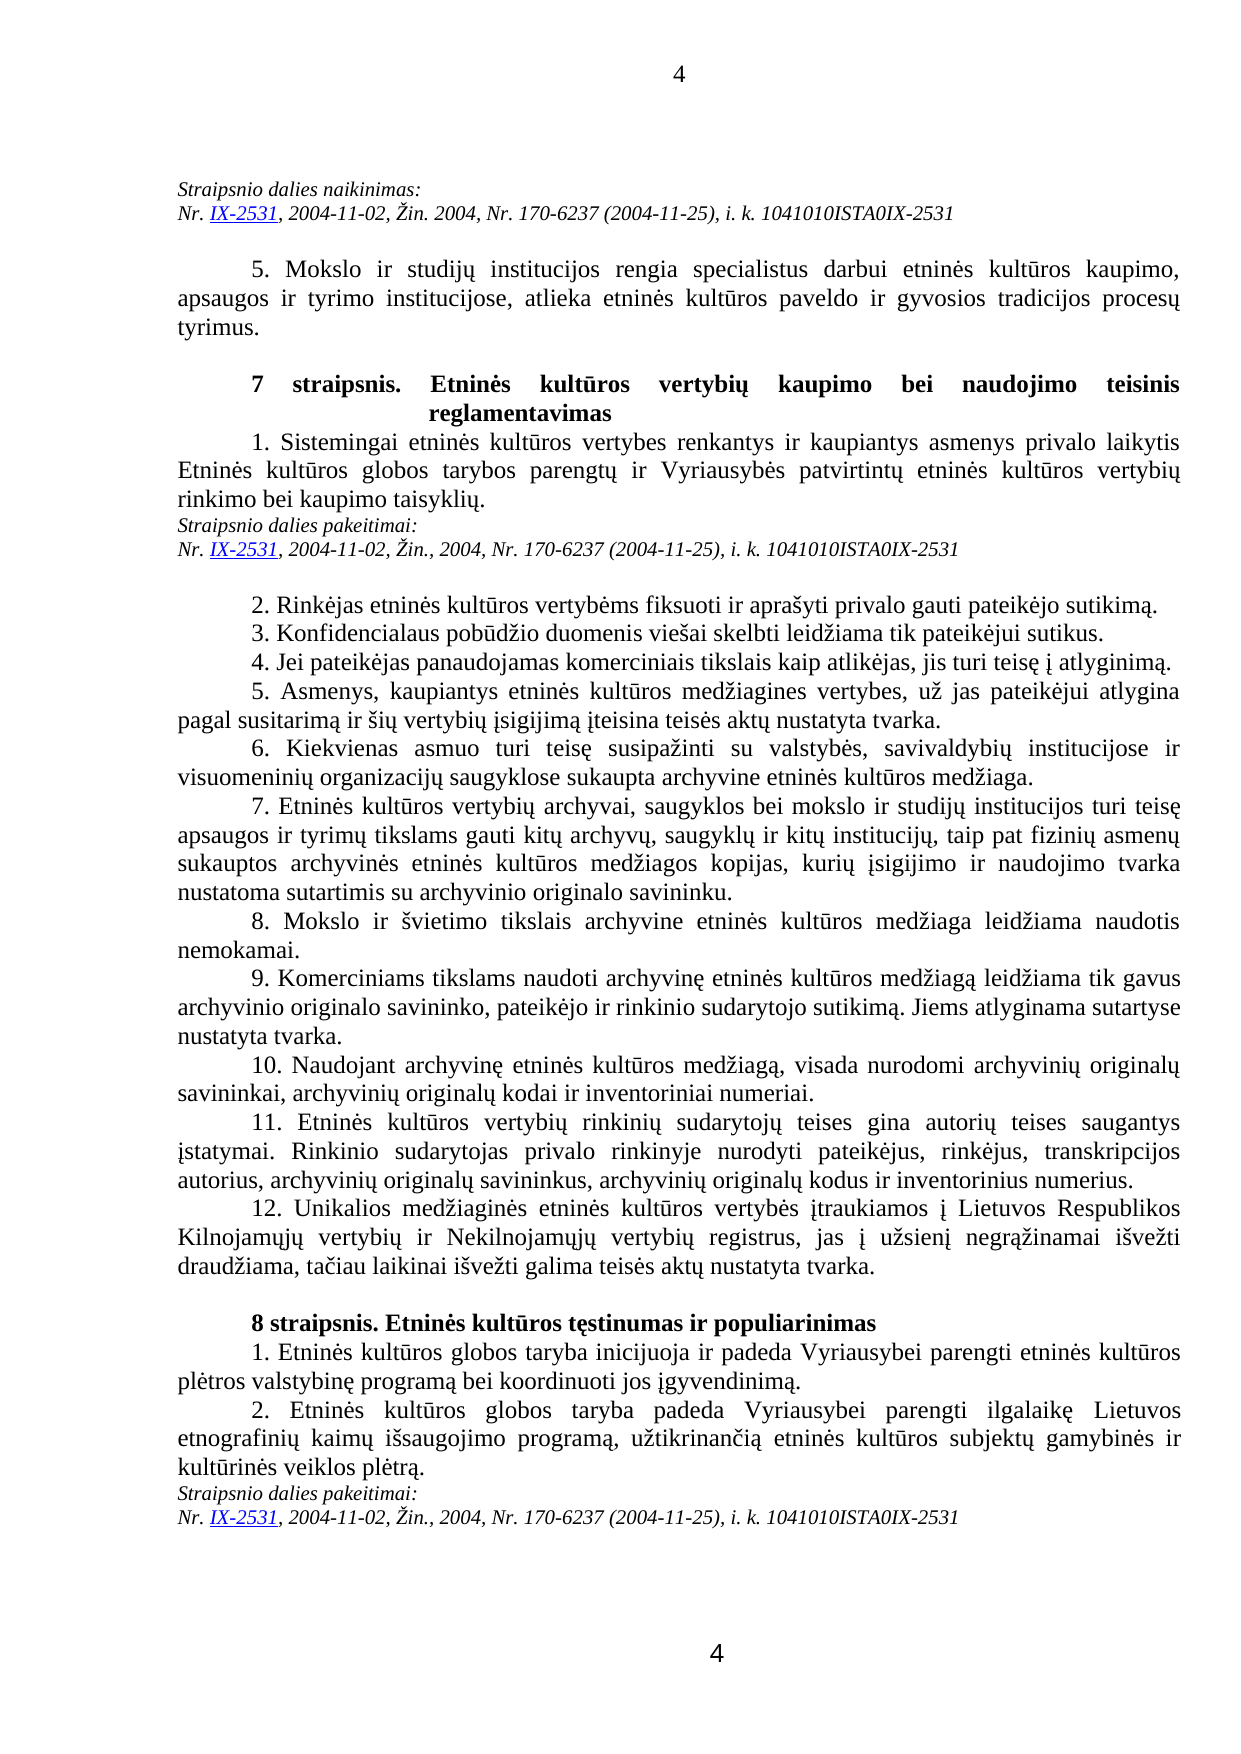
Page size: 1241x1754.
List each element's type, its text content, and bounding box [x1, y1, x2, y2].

text 1. Etninės kultūros globos taryba inicijuoja ir padeda Vyriausybei parengti etninės kultūros plėtros valstybinę programą bei koordinuoti jos įgyvendinimą. [177, 1337, 1181, 1395]
text 5. Asmenys, kaupiantys etninės kultūros medžiagines vertybes, už jas pateikėjui atlygina pagal susitarimą ir šių vertybių įsigijimą įteisina teisės aktų nustatyta tvarka. [177, 676, 1181, 733]
text 4. Jei pateikėjas panaudojamas komerciniais tikslais kaip atlikėjas, jis turi teisę į atlyginimą. [177, 647, 1181, 676]
text 8. Mokslo ir švietimo tikslais archyvine etninės kultūros medžiaga leidžiama naudotis nemokamai. [177, 906, 1181, 963]
text 2. Etninės kultūros globos taryba padeda Vyriausybei parengti ilgalaikę Lietuvos etnografinių kaimų išsaugojimo programą, užtikrinančią etninės kultūros subjektų gamybinės ir kultūrinės veiklos plėtrą. [177, 1395, 1181, 1481]
text Straipsnio dalies pakeitimai: [177, 1481, 1181, 1505]
text 5. Mokslo ir studijų institucijos rengia specialistus darbui etninės kultūros kaupimo, apsaugos ir tyrimo institucijose, atlieka etninės kultūros paveldo ir gyvosios tradicijos procesų tyrimus. [177, 254, 1181, 340]
text Straipsnio dalies pakeitimai: [177, 513, 1181, 537]
text Nr. IX-2531, 2004-11-02, Žin. 2004, Nr. 170-6237 (2004-11-25), i. k. 1041010ISTA0IX-2531 [177, 201, 1181, 225]
text Nr. IX-2531, 2004-11-02, Žin., 2004, Nr. 170-6237 (2004-11-25), i. k. 1041010ISTA0IX-2531 [177, 1505, 1181, 1529]
text 6. Kiekvienas asmuo turi teisę susipažinti su valstybės, savivaldybių institucijose ir visuomeninių organizacijų saugyklose sukaupta archyvine etninės kultūros medžiaga. [177, 733, 1181, 791]
text 12. Unikalios medžiaginės etninės kultūros vertybės įtraukiamos į Lietuvos Respublikos Kilnojamųjų vertybių ir Nekilnojamųjų vertybių registrus, jas į užsienį negrąžinamai išvežti draudžiama, tačiau laikinai išvežti galima teisės aktų nustatyta tvarka. [177, 1193, 1181, 1280]
text Nr. IX-2531, 2004-11-02, Žin., 2004, Nr. 170-6237 (2004-11-25), i. k. 1041010ISTA0IX-2531 [177, 537, 1181, 561]
text 3. Konfidencialaus pobūdžio duomenis viešai skelbti leidžiama tik pateikėjui sutikus. [177, 618, 1181, 647]
text 9. Komerciniams tikslams naudoti archyvinę etninės kultūros medžiagą leidžiama tik gavus archyvinio originalo savininko, pateikėjo ir rinkinio sudarytojo sutikimą. Jiems atlyginama sutartyse nustatyta tvarka. [177, 963, 1181, 1050]
text 8 straipsnis. Etninės kultūros tęstinumas ir populiarinimas [177, 1308, 1181, 1337]
text 1. Sistemingai etninės kultūros vertybes renkantys ir kaupiantys asmenys privalo laikytis Etninės kultūros globos tarybos parengtų ir Vyriausybės patvirtintų etninės kultūros vertybių rinkimo bei kaupimo taisyklių. [177, 427, 1181, 513]
text 7. Etninės kultūros vertybių archyvai, saugyklos bei mokslo ir studijų institucijos turi teisę apsaugos ir tyrimų tikslams gauti kitų archyvų, saugyklų ir kitų institucijų, taip pat fizinių asmenų sukauptos archyvinės etninės kultūros medžiagos kopijas, kurių įsigijimo ir naudojimo tvarka nustatoma sutartimis su archyvinio originalo savininku. [177, 791, 1181, 906]
text 2. Rinkėjas etninės kultūros vertybėms fiksuoti ir aprašyti privalo gauti pateikėjo sutikimą. [177, 590, 1181, 618]
text 10. Naudojant archyvinę etninės kultūros medžiagą, visada nurodomi archyvinių originalų savininkai, archyvinių originalų kodai ir inventoriniai numeriai. [177, 1050, 1181, 1107]
text 7 straipsnis. Etninės kultūros vertybių kaupimo bei naudojimo teisinis reglamentavimas [251, 369, 1181, 427]
text 11. Etninės kultūros vertybių rinkinių sudarytojų teises gina autorių teises saugantys įstatymai. Rinkinio sudarytojas privalo rinkinyje nurodyti pateikėjus, rinkėjus, transkripcijos autorius, archyvinių originalų savininkus, archyvinių originalų kodus ir inventorinius numerius. [177, 1107, 1181, 1193]
text Straipsnio dalies naikinimas: [177, 177, 1181, 201]
